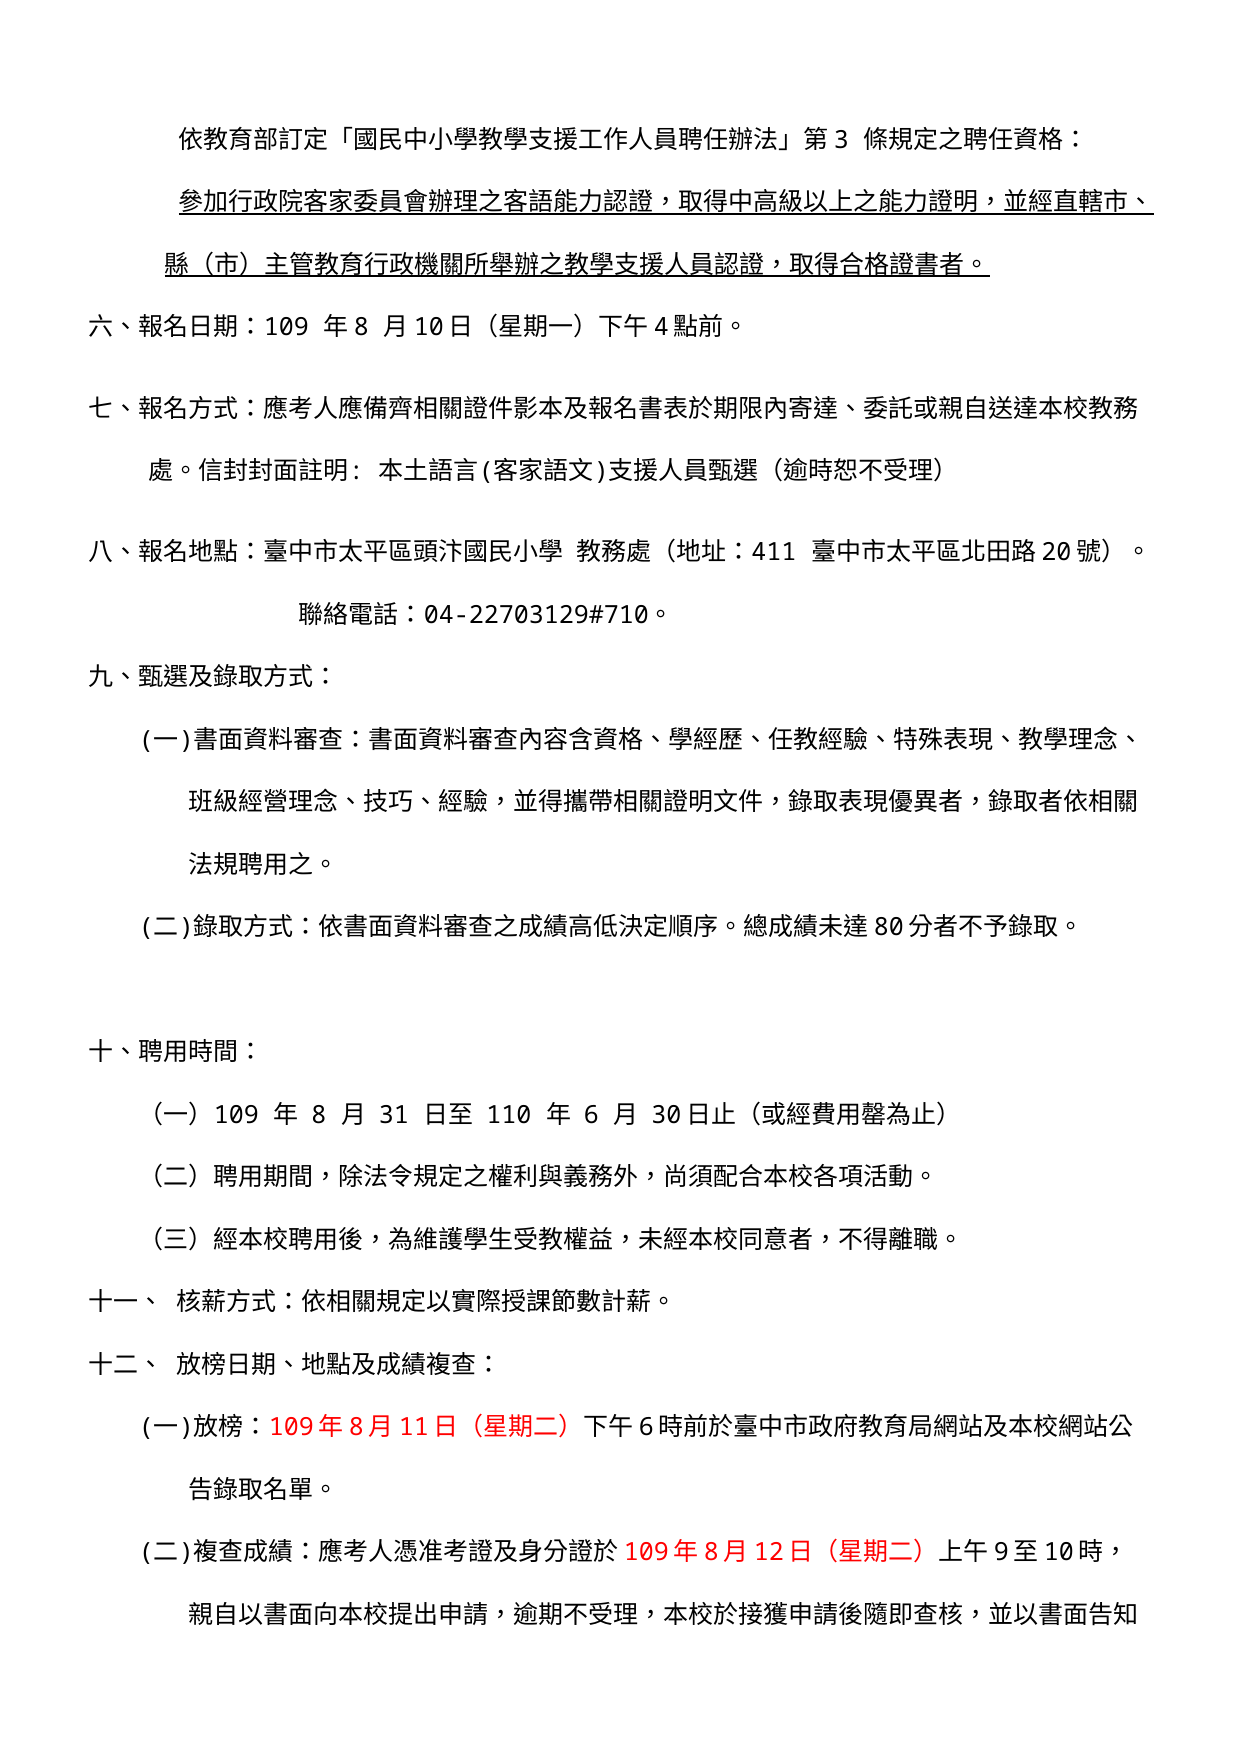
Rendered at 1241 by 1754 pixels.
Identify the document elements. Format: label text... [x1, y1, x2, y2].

text 十二、 放榜日期、地點及成績複查： [89, 1321, 1152, 1383]
text 聯絡電話：04-22703129#710。 [89, 571, 1152, 633]
text 十一、 核薪方式：依相關規定以實際授課節數計薪。 [89, 1258, 1152, 1321]
text （一）109 年 8 月 31 日至 110 年 6 月 30日止（或經費用罄為止） [139, 1071, 1152, 1133]
text (一)放榜：109年8月11日（星期二）下午6時前於臺中市政府教育局網站及本校網站公告錄取名單。 [139, 1383, 1152, 1508]
text 七、報名方式：應考人應備齊相關證件影本及報名書表於期限內寄達、委託或親自送達本校教務 處。信封封面註明: 本土語言(客家語文)支援人員甄選（逾時恕不受理） [89, 364, 1152, 489]
text (二)複查成績：應考人憑准考證及身分證於109年8月12日（星期二）上午9至10時，親自以書面向本校提出申請，逾期不受理，本校於接獲申請後隨即查核，並以書面告知 [139, 1508, 1152, 1633]
text 六、報名日期：109 年8 月10日（星期一）下午4點前。 [89, 283, 1152, 346]
text （三）經本校聘用後，為維護學生受教權益，未經本校同意者，不得離職。 [139, 1196, 1152, 1258]
text (一)書面資料審查：書面資料審查內容含資格、學經歷、任教經驗、特殊表現、教學理念、班級經營理念、技巧、經驗，並得攜帶相關證明文件，錄取表現優異者，錄取者依相關法規聘用之。 [139, 696, 1152, 883]
text (二)錄取方式：依書面資料審查之成績高低決定順序。總成績未達80分者不予錄取。 [139, 883, 1152, 946]
text （二）聘用期間，除法令規定之權利與義務外，尚須配合本校各項活動。 [139, 1133, 1152, 1196]
text 八、報名地點：臺中市太平區頭汴國民小學 教務處（地址：411 臺中市太平區北田路20號）。 [89, 508, 1152, 571]
text 九、甄選及錄取方式： [89, 633, 1152, 696]
text 參加行政院客家委員會辦理之客語能力認證，取得中高級以上之能力證明，並經直轄市、縣（市）主管教育行政機關所舉辦之教學支援人員認證，取得合格證書者。 [89, 158, 1152, 283]
text 依教育部訂定「國民中小學教學支援工作人員聘任辦法」第3 條規定之聘任資格： [89, 96, 1152, 158]
text 十、聘用時間： [89, 1008, 1152, 1071]
